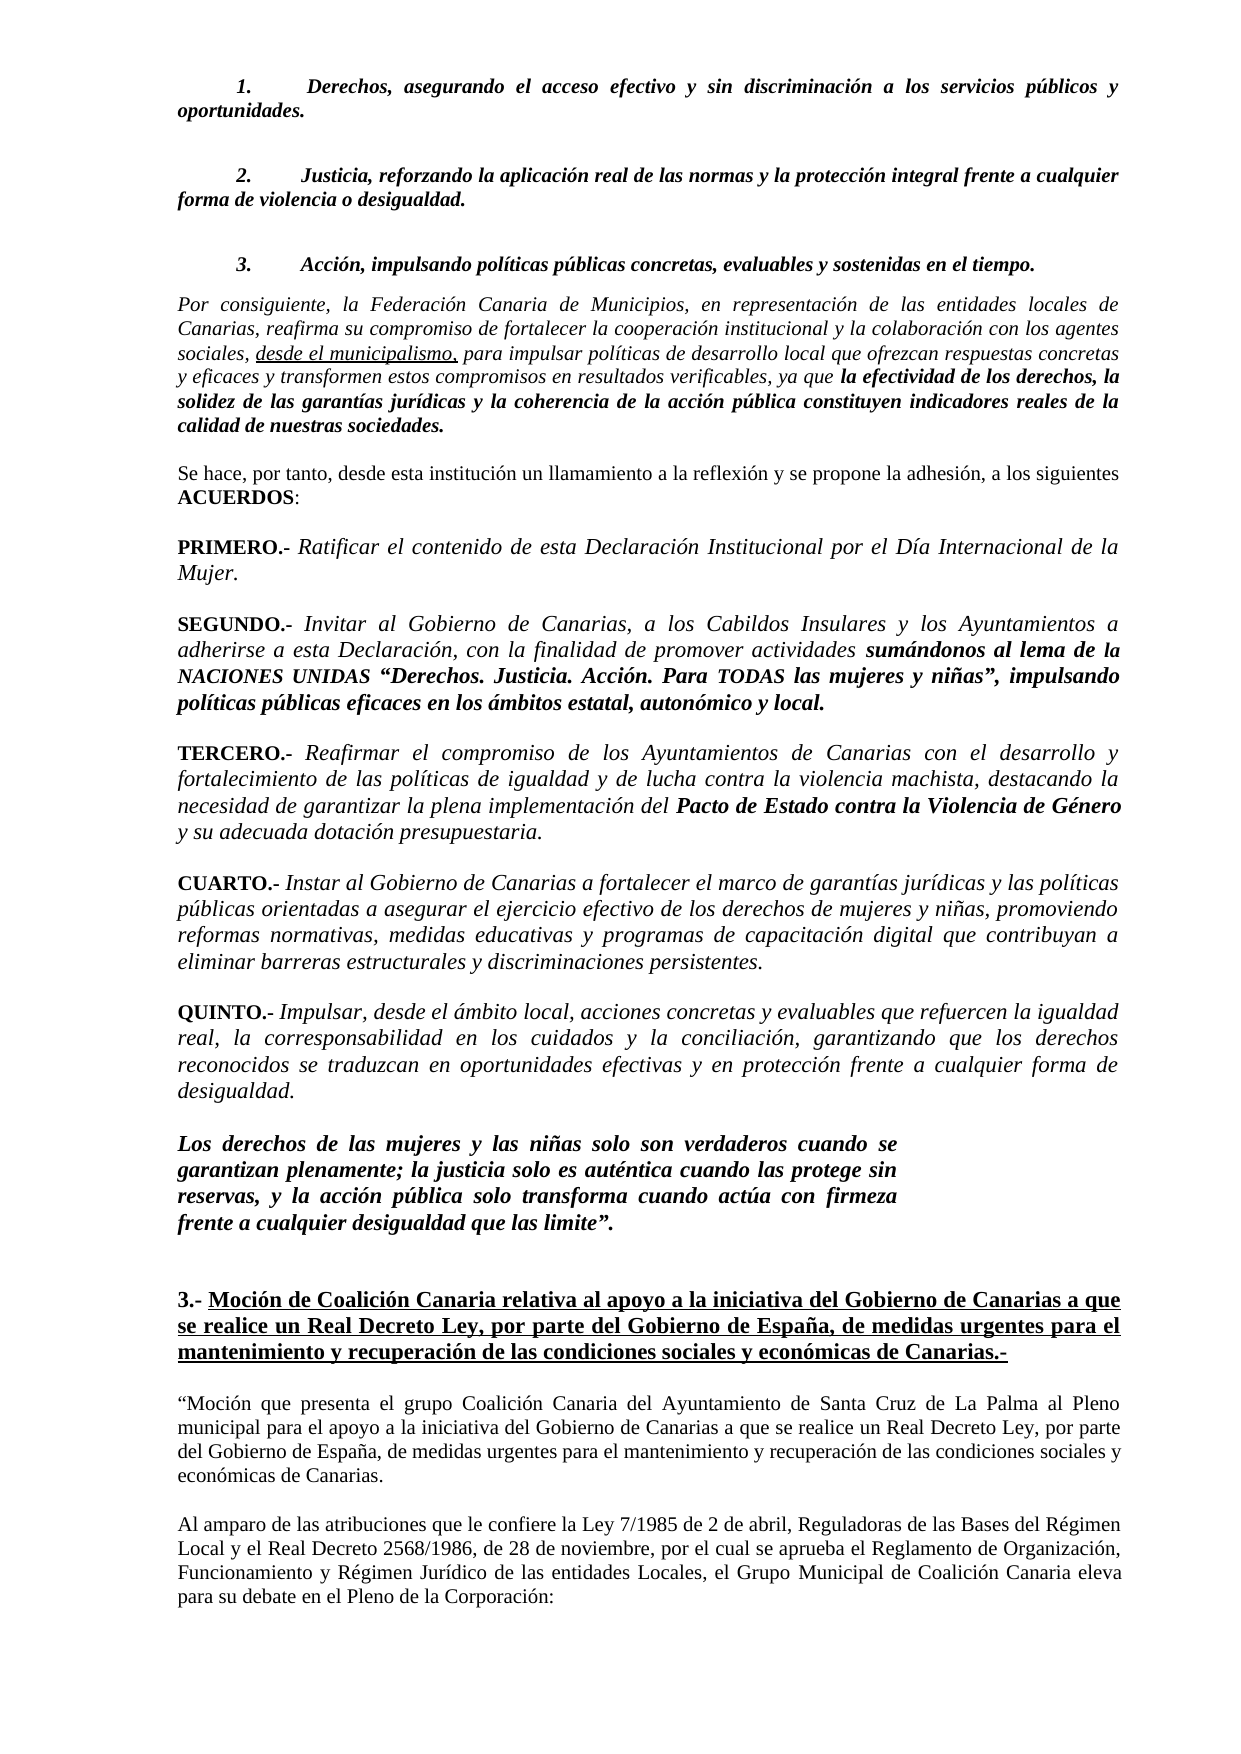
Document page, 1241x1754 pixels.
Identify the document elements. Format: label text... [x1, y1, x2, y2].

text 3.- Moción de Coalición Canaria relativa al apoyo a la iniciativa del Gobierno de Canarias a que se realice un Real Decreto Ley, por parte del Gobierno de España, de medidas urgentes para el mantenimiento y recuperación de las condiciones sociales y económicas de Canarias.- [177, 1286, 1122, 1365]
text Por consiguiente, la Federación Canaria de Municipios, en representación de las entidades locales de Canarias, reafirma su compromiso de fortalecer la cooperación institucional y la colaboración con los agentes sociales, desde el municipalismo, para impulsar políticas de desarrollo local que ofrezcan respuestas concretas y eficaces y transformen estos compromisos en resultados verificables, ya que la efectividad de los derechos, la solidez de las garantías jurídicas y la coherencia de la acción pública constituyen indicadores reales de la calidad de nuestras sociedades. [177, 292, 1122, 437]
list Justicia, reforzando la aplicación real de las normas y la protección integral frente a cualquier forma de violencia o desigualdad. [177, 163, 1122, 211]
text TERCERO.- Reafirmar el compromiso de los Ayuntamientos de Canarias con el desarrollo y fortalecimiento de las políticas de igualdad y de lucha contra la violencia machista, destacando la necesidad de garantizar la plena implementación del Pacto de Estado contra la Violencia de Género y su adecuada dotación presupuestaria. [177, 739, 1122, 844]
text Los derechos de las mujeres y las niñas solo son verdaderos cuando se garantizan plenamente; la justicia solo es auténtica cuando las protege sin reservas, y la acción pública solo transforma cuando actúa con firmeza frente a cualquier desigualdad que las limite”. [177, 1130, 901, 1235]
text PRIMERO.- Ratificar el contenido de esta Declaración Institucional por el Día Internacional de la Mujer. [177, 533, 1122, 586]
list Acción, impulsando políticas públicas concretas, evaluables y sostenidas en el tiempo. [177, 252, 1122, 276]
text Al amparo de las atribuciones que le confiere la Ley 7/1985 de 2 de abril, Reguladoras de las Bases del Régimen Local y el Real Decreto 2568/1986, de 28 de noviembre, por el cual se aprueba el Reglamento de Organización, Funcionamiento y Régimen Jurídico de las entidades Locales, el Grupo Municipal de Coalición Canaria eleva para su debate en el Pleno de la Corporación: [177, 1511, 1122, 1608]
text QUINTO.- Impulsar, desde el ámbito local, acciones concretas y evaluables que refuercen la igualdad real, la corresponsabilidad en los cuidados y la conciliación, garantizando que los derechos reconocidos se traduzcan en oportunidades efectivas y en protección frente a cualquier forma de desigualdad. [177, 998, 1122, 1103]
list Derechos, asegurando el acceso efectivo y sin discriminación a los servicios públicos y oportunidades. [177, 74, 1122, 122]
text “Moción que presenta el grupo Coalición Canaria del Ayuntamiento de Santa Cruz de La Palma al Pleno municipal para el apoyo a la iniciativa del Gobierno de Canarias a que se realice un Real Decreto Ley, por parte del Gobierno de España, de medidas urgentes para el mantenimiento y recuperación de las condiciones sociales y económicas de Canarias. [177, 1391, 1122, 1487]
text CUARTO.- Instar al Gobierno de Canarias a fortalecer el marco de garantías jurídicas y las políticas públicas orientadas a asegurar el ejercicio efectivo de los derechos de mujeres y niñas, promoviendo reformas normativas, medidas educativas y programas de capacitación digital que contribuyan a eliminar barreras estructurales y discriminaciones persistentes. [177, 869, 1122, 974]
text SEGUNDO.- Invitar al Gobierno de Canarias, a los Cabildos Insulares y los Ayuntamientos a adherirse a esta Declaración, con la finalidad de promover actividades sumándonos al lema de la NACIONES UNIDAS “Derechos. Justicia. Acción. Para TODAS las mujeres y niñas”, impulsando políticas públicas eficaces en los ámbitos estatal, autonómico y local. [177, 610, 1122, 715]
text Se hace, por tanto, desde esta institución un llamamiento a la reflexión y se propone la adhesión, a los siguientes ACUERDOS: [177, 461, 1122, 509]
